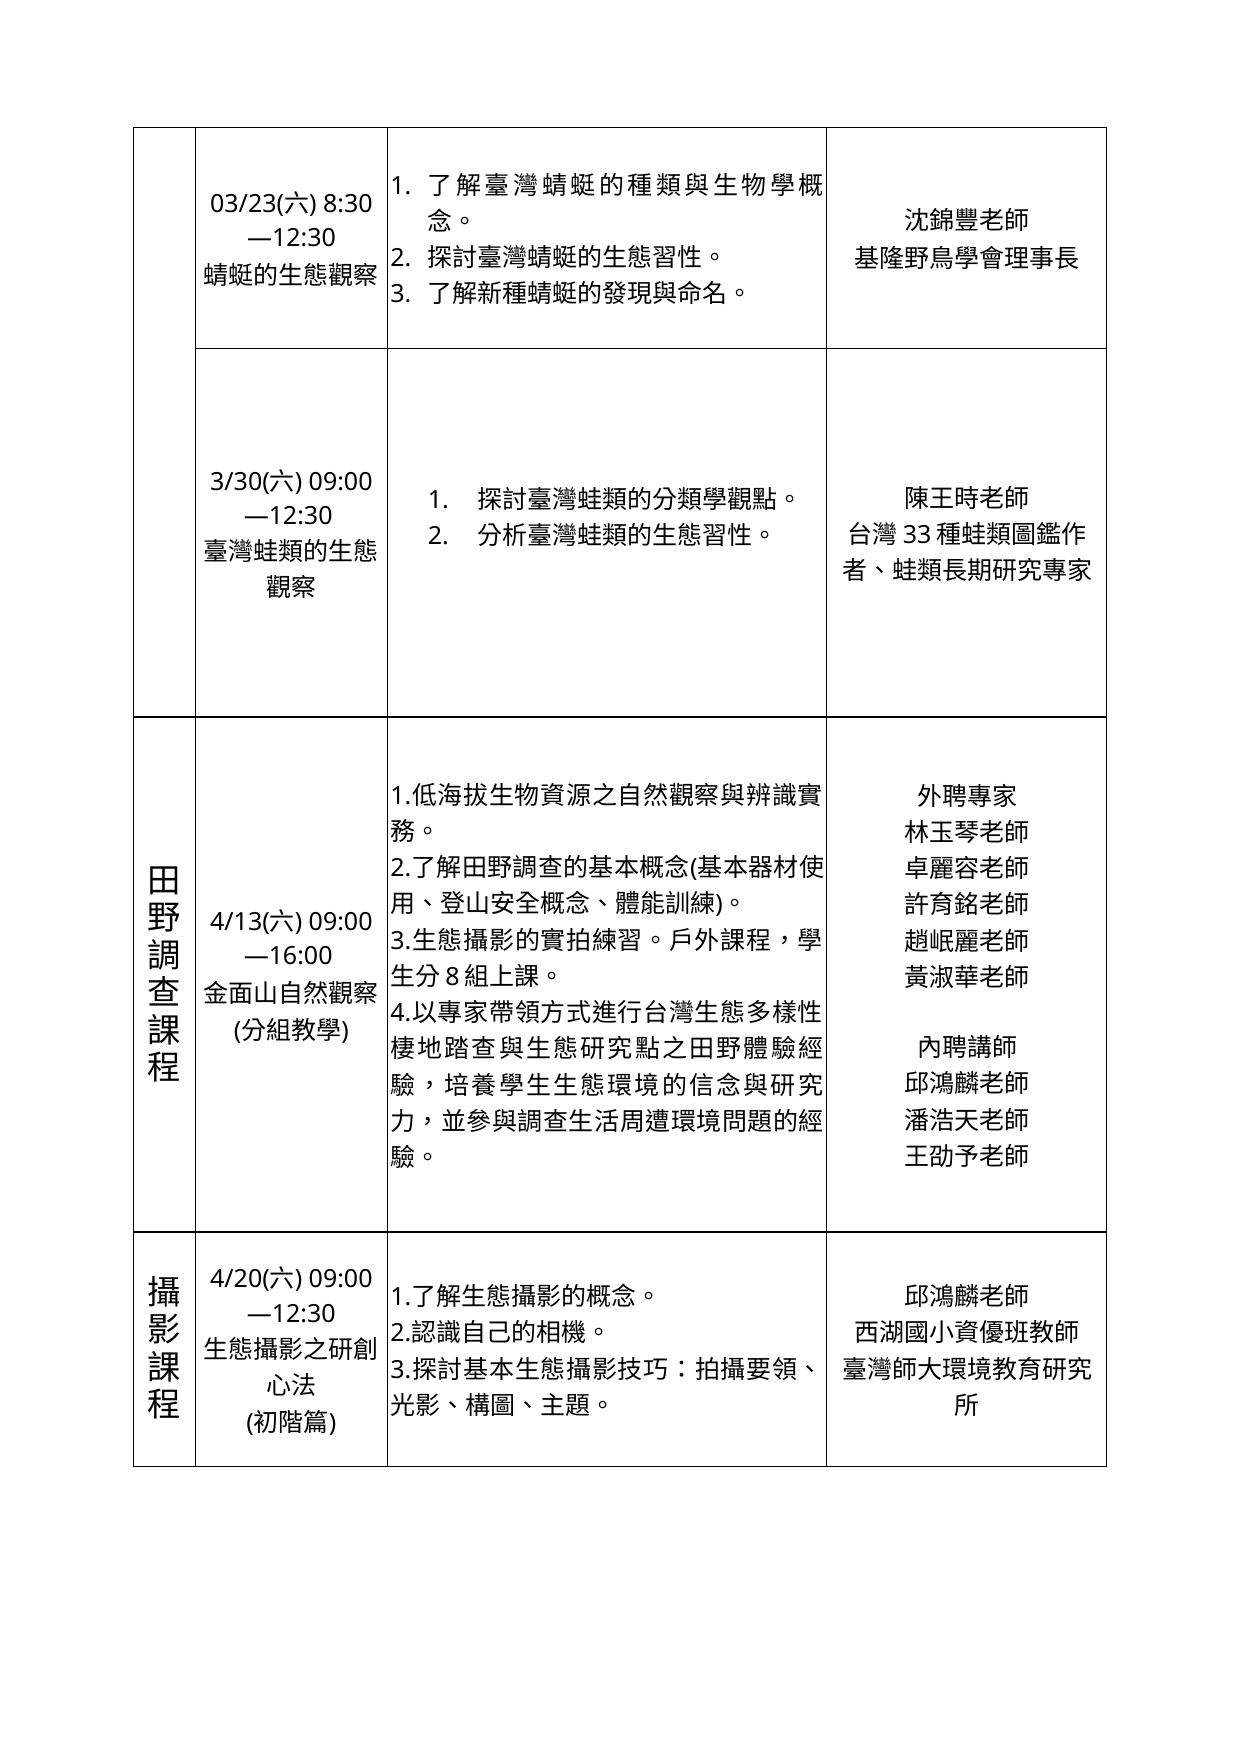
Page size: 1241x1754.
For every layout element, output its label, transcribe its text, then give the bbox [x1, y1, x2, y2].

table_cell 1.了解生態攝影的概念。 2.認識自己的相機。 3.探討基本生態攝影技巧：拍攝要領、光影、構圖、主題。 [388, 1233, 826, 1466]
table_cell 探討臺灣蛙類的分類學觀點。 分析臺灣蛙類的生態習性。 [388, 349, 826, 716]
table_cell [134, 128, 195, 716]
table_cell 攝影課程 [134, 1233, 195, 1466]
table_cell 外聘專家 林玉琴老師 卓麗容老師 許育銘老師 趙岷麗老師 黃淑華老師 內聘講師 邱鴻麟老師 潘浩天老師 王劭予老師 [827, 718, 1106, 1231]
table_cell 03/23(六) 8:30—12:30 蜻蜓的生態觀察 [196, 128, 387, 347]
table_cell 3/30(六) 09:00—12:30 臺灣蛙類的生態觀察 [196, 349, 387, 716]
table_cell 了解臺灣蜻蜓的種類與生物學概念。 探討臺灣蜻蜓的生態習性。 了解新種蜻蜓的發現與命名。 [388, 128, 826, 347]
table_cell 4/13(六) 09:00—16:00 金面山自然觀察 (分組教學) [196, 718, 387, 1231]
table_cell 4/20(六) 09:00—12:30 生態攝影之研創心法 (初階篇) [196, 1233, 387, 1466]
table_cell 沈錦豐老師 基隆野鳥學會理事長 [827, 128, 1106, 347]
table_cell 1.低海拔生物資源之自然觀察與辨識實務。 2.了解田野調查的基本概念(基本器材使用、登山安全概念、體能訓練)。 3.生態攝影的實拍練習。戶外課程，學生分8組上課。 4.以專家帶領方式進行台灣生態多樣性棲地踏查與生態研究點之田野體驗經驗，培養學生生態環境的信念與研究力，並參與調查生活周遭環境問題的經驗。 [388, 718, 826, 1231]
table_cell 邱鴻麟老師 西湖國小資優班教師 臺灣師大環境教育研究所 [827, 1233, 1106, 1466]
table_cell 田野調查課程 [134, 718, 195, 1231]
table_cell 陳王時老師 台灣33種蛙類圖鑑作者、蛙類長期研究專家 [827, 349, 1106, 716]
